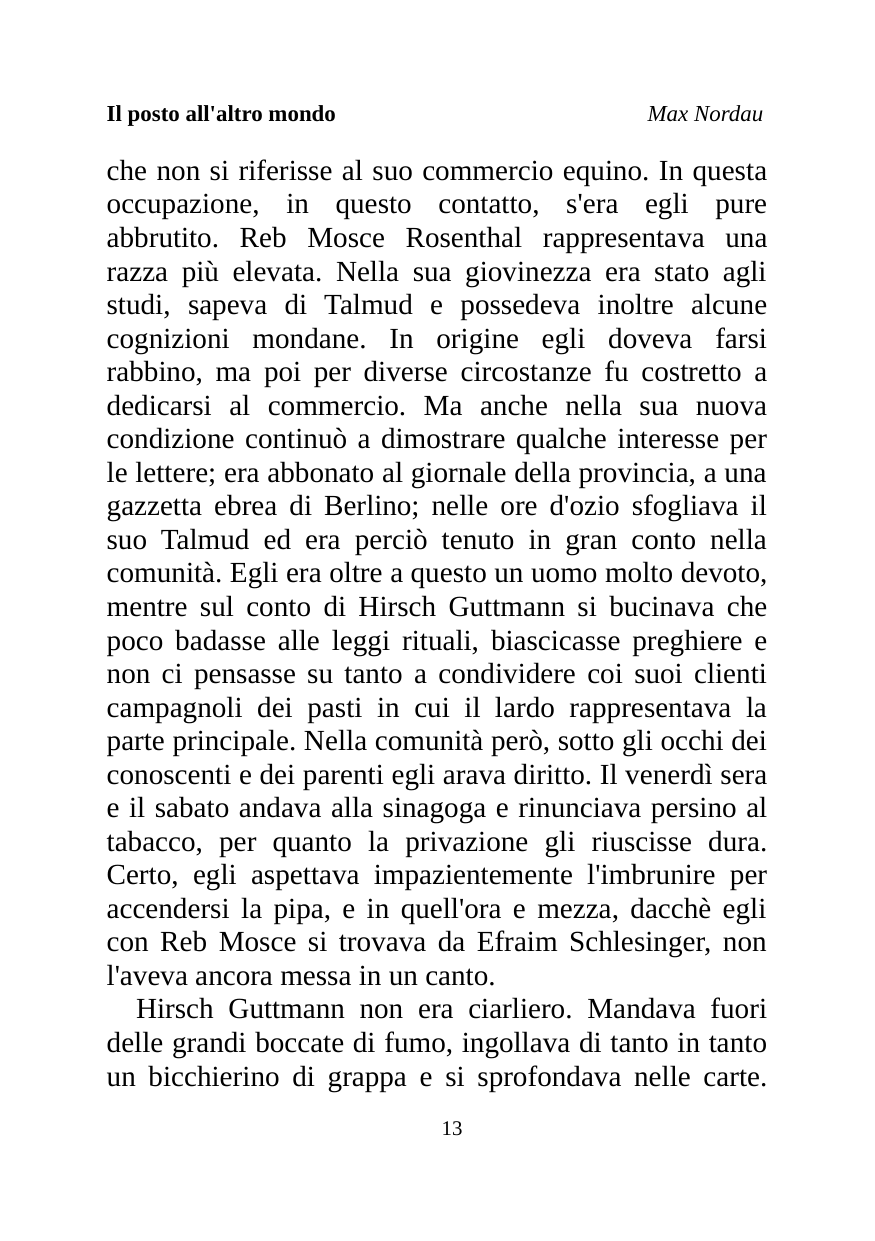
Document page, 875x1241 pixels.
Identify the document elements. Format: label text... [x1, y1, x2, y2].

text che non si riferisse al suo commercio equino. In questa occupazione, in questo contatto, s'era egli pure abbrutito. Reb Mosce Rosenthal rappresentava una razza più elevata. Nella sua giovinezza era stato agli studi, sapeva di Talmud e possedeva inoltre alcune cognizioni mondane. In origine egli doveva farsi rabbino, ma poi per diverse circostanze fu costretto a dedicarsi al commercio. Ma anche nella sua nuova condizione continuò a dimostrare qualche interesse per le lettere; era abbonato al giornale della provincia, a una gazzetta ebrea di Berlino; nelle ore d'ozio sfogliava il suo Talmud ed era perciò tenuto in gran conto nella comunità. Egli era oltre a questo un uomo molto devoto, mentre sul conto di Hirsch Guttmann si bucinava che poco badasse alle leggi rituali, biascicasse preghiere e non ci pensasse su tanto a condividere coi suoi clienti campagnoli dei pasti in cui il lardo rappresentava la parte principale. Nella comunità però, sotto gli occhi dei conoscenti e dei parenti egli arava diritto. Il venerdì sera e il sabato andava alla sinagoga e rinunciava persino al tabacco, per quanto la privazione gli riuscisse dura. Certo, egli aspettava impazientemente l'imbrunire per accendersi la pipa, e in quell'ora e mezza, dacchè egli con Reb Mosce si trovava da Efraim Schlesinger, non l'aveva ancora messa in un canto. [106, 153, 768, 992]
text Hirsch Guttmann non era ciarliero. Mandava fuori delle grandi boccate di fumo, ingollava di tanto in tanto un bicchierino di grappa e si sprofondava nelle carte. [106, 992, 768, 1092]
